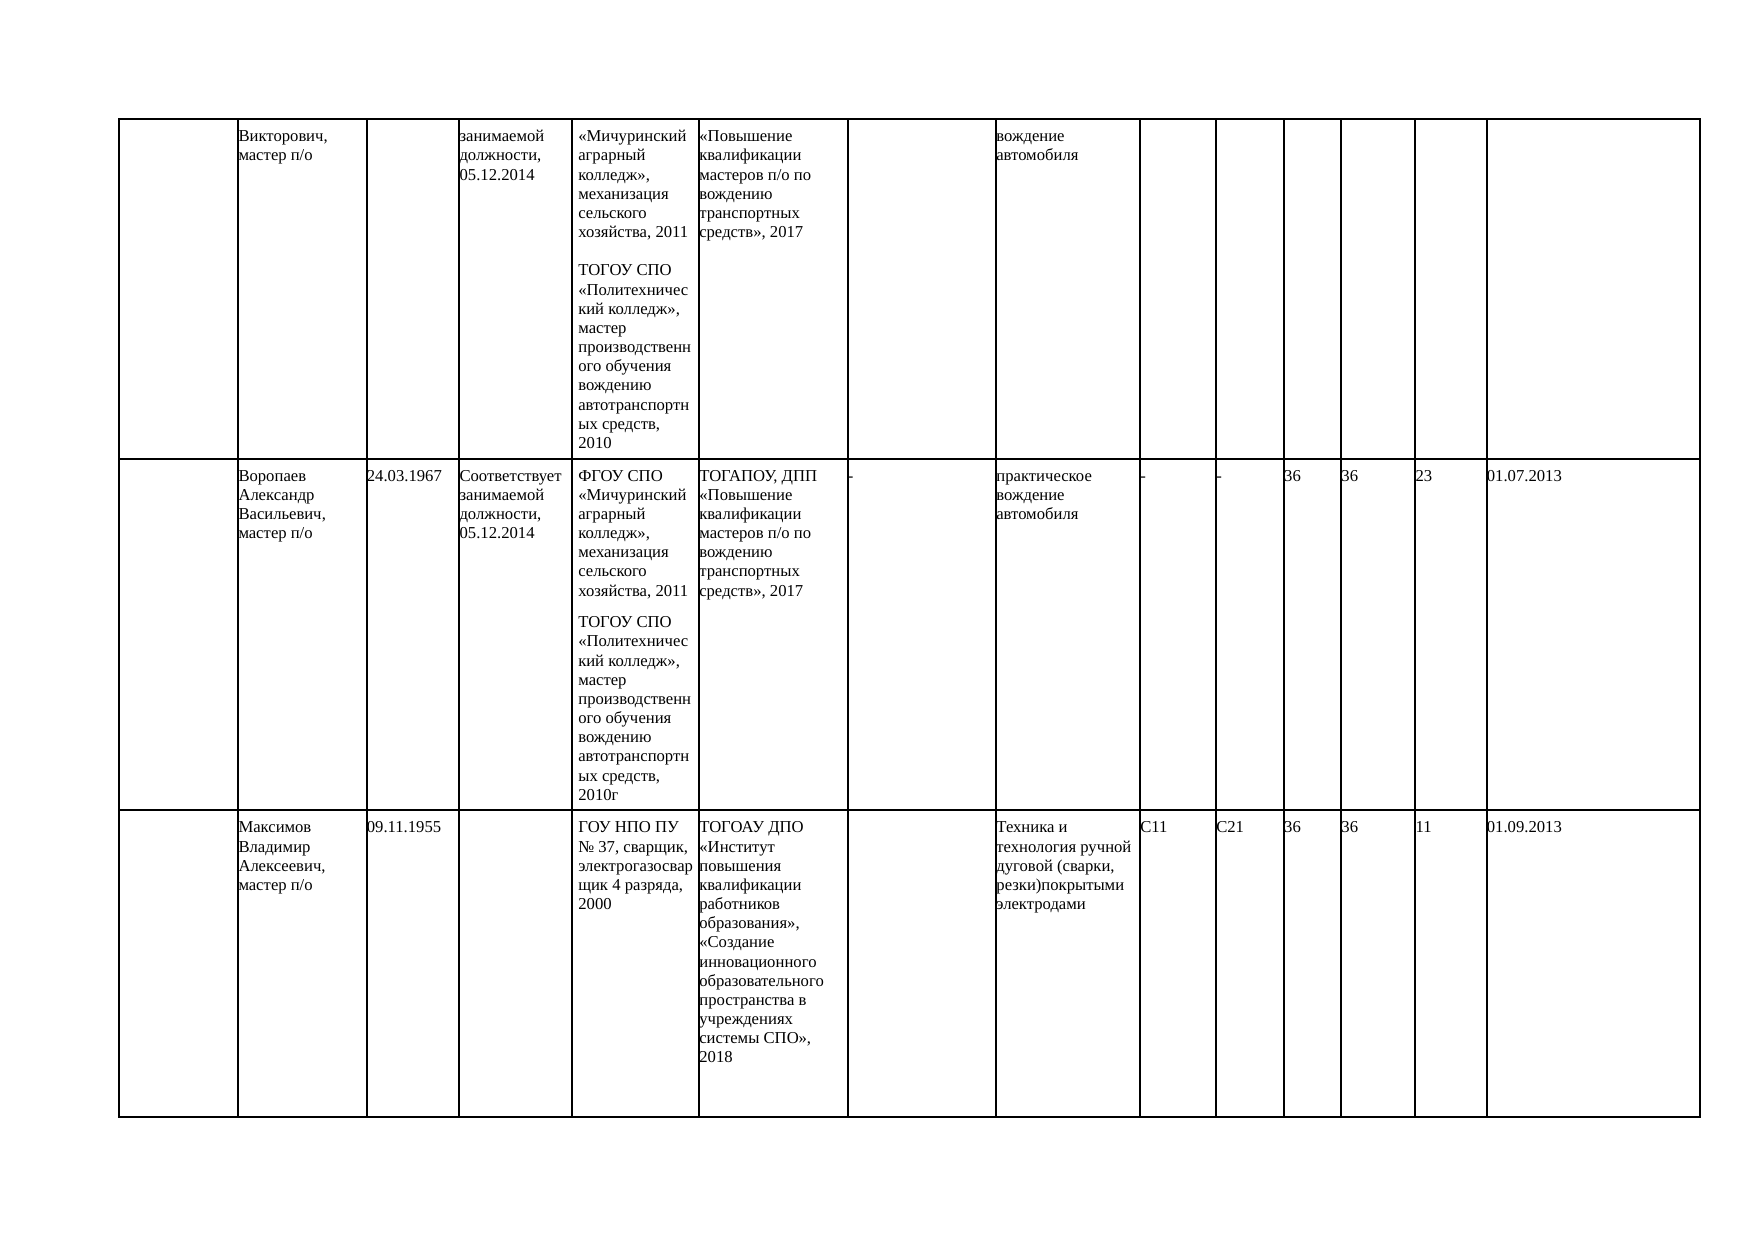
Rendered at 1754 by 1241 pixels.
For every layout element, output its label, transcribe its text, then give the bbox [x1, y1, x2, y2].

table_cell ФГОУ СПО «Мичуринский аграрный колледж», механизация сельского хозяйства, 2011 ТОГОУ СПО «Политехнический колледж», мастер производственного обучения вождению автотранспортных средств, 2010г [573, 460, 698, 809]
table_cell 36 [1285, 460, 1340, 809]
table_cell [1342, 120, 1414, 457]
table_cell [368, 120, 458, 457]
table_cell 09.11.1955 [368, 811, 458, 1116]
table_cell Викторович, мастер п/о [239, 120, 366, 457]
table_cell - [849, 460, 995, 809]
table_cell 01.07.2013 [1488, 460, 1699, 809]
table_cell 36 [1342, 460, 1414, 809]
table_cell 11 [1416, 811, 1486, 1116]
table_cell [1416, 120, 1486, 457]
table_cell - [1141, 460, 1215, 809]
table_cell Воропаев Александр Васильевич, мастер п/о [239, 460, 366, 809]
table_cell [120, 460, 237, 809]
table_cell - [849, 120, 995, 457]
table_cell ГОУ НПО ПУ № 37, сварщик, электрогазосварщик 4 разряда, 2000 [573, 811, 698, 1116]
table_cell Соответствует занимаемой должности, 05.12.2014 [460, 460, 571, 809]
table_cell Техника и технология ручной дуговой (сварки, резки)покрытыми электродами [997, 811, 1139, 1116]
table_cell - [1217, 120, 1283, 457]
table_cell - [1141, 120, 1215, 457]
table_cell «Повышение квалификации мастеров п/о по вождению транспортных средств», 2017 [700, 120, 847, 457]
table_cell занимаемой должности, 05.12.2014 [460, 120, 571, 457]
table_cell 23 [1416, 460, 1486, 809]
table_cell вождение автомобиля [997, 120, 1139, 457]
table_cell «Мичуринский аграрный колледж», механизация сельского хозяйства, 2011 ТОГОУ СПО «Политехнический колледж», мастер производственного обучения вождению автотранспортных средств, 2010 [573, 120, 698, 457]
table_cell [460, 811, 571, 1116]
table_cell - [1217, 460, 1283, 809]
table_cell ТОГАПОУ, ДПП «Повышение квалификации мастеров п/о по вождению транспортных средств», 2017 [700, 460, 847, 809]
table_cell [120, 120, 237, 457]
table_cell ТОГОАУ ДПО «Институт повышения квалификации работников образования», «Создание инновационного образовательного пространства в учреждениях системы СПО», 2018 [700, 811, 847, 1116]
table_cell 36 [1285, 811, 1340, 1116]
table_cell Максимов Владимир Алексеевич, мастер п/о [239, 811, 366, 1116]
table_cell [849, 811, 995, 1116]
table_cell [120, 811, 237, 1116]
table_cell 36 [1342, 811, 1414, 1116]
table_cell С21 [1217, 811, 1283, 1116]
table_cell практическое вождение автомобиля [997, 460, 1139, 809]
table_cell 01.09.2013 [1488, 811, 1699, 1116]
table_cell 24.03.1967 [368, 460, 458, 809]
table_cell [1285, 120, 1340, 457]
table_cell [1488, 120, 1699, 457]
table_cell С11 [1141, 811, 1215, 1116]
